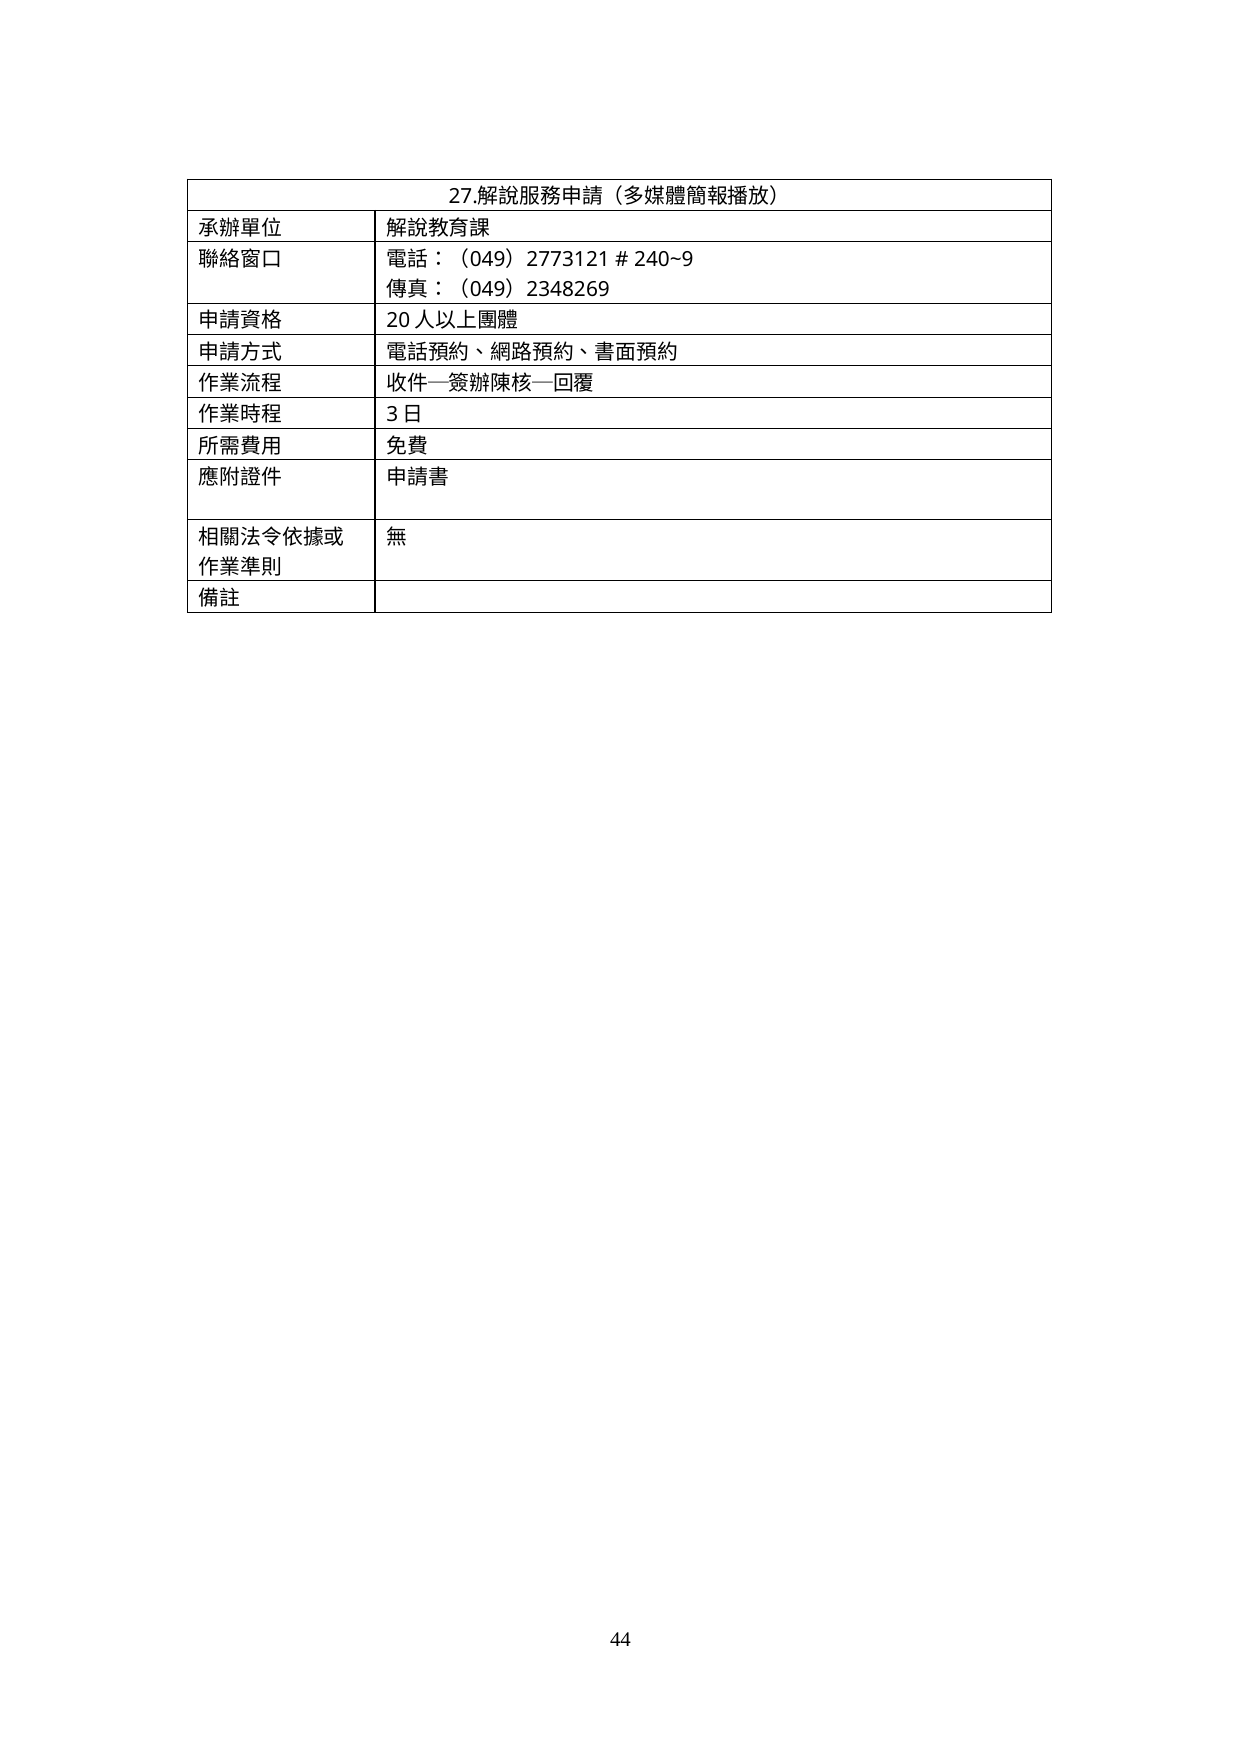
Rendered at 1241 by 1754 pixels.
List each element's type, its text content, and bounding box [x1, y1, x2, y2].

table_cell 無 [376, 520, 1051, 580]
table_cell 收件─簽辦陳核─回覆 [376, 366, 1051, 397]
table_cell 申請書 [376, 460, 1051, 519]
table_cell 備註 [188, 581, 374, 612]
table_cell 電話：（049）2773121 # 240~9 傳真：（049）2348269 [376, 242, 1051, 303]
table_cell 免費 [376, 429, 1051, 459]
table_cell [376, 581, 1051, 612]
table_cell 相關法令依據或作業準則 [188, 520, 374, 580]
table_cell 承辦單位 [188, 211, 374, 241]
table_header 27.解說服務申請（多媒體簡報播放） [188, 180, 1051, 210]
table_cell 作業流程 [188, 366, 374, 397]
table_cell 聯絡窗口 [188, 242, 374, 303]
table_cell 20人以上團體 [376, 304, 1051, 334]
table_cell 解說教育課 [376, 211, 1051, 241]
table_cell 電話預約、網路預約、書面預約 [376, 335, 1051, 365]
table_cell 申請方式 [188, 335, 374, 365]
table_cell 申請資格 [188, 304, 374, 334]
table_cell 3日 [376, 398, 1051, 428]
table_cell 應附證件 [188, 460, 374, 519]
table_cell 所需費用 [188, 429, 374, 459]
table_cell 作業時程 [188, 398, 374, 428]
